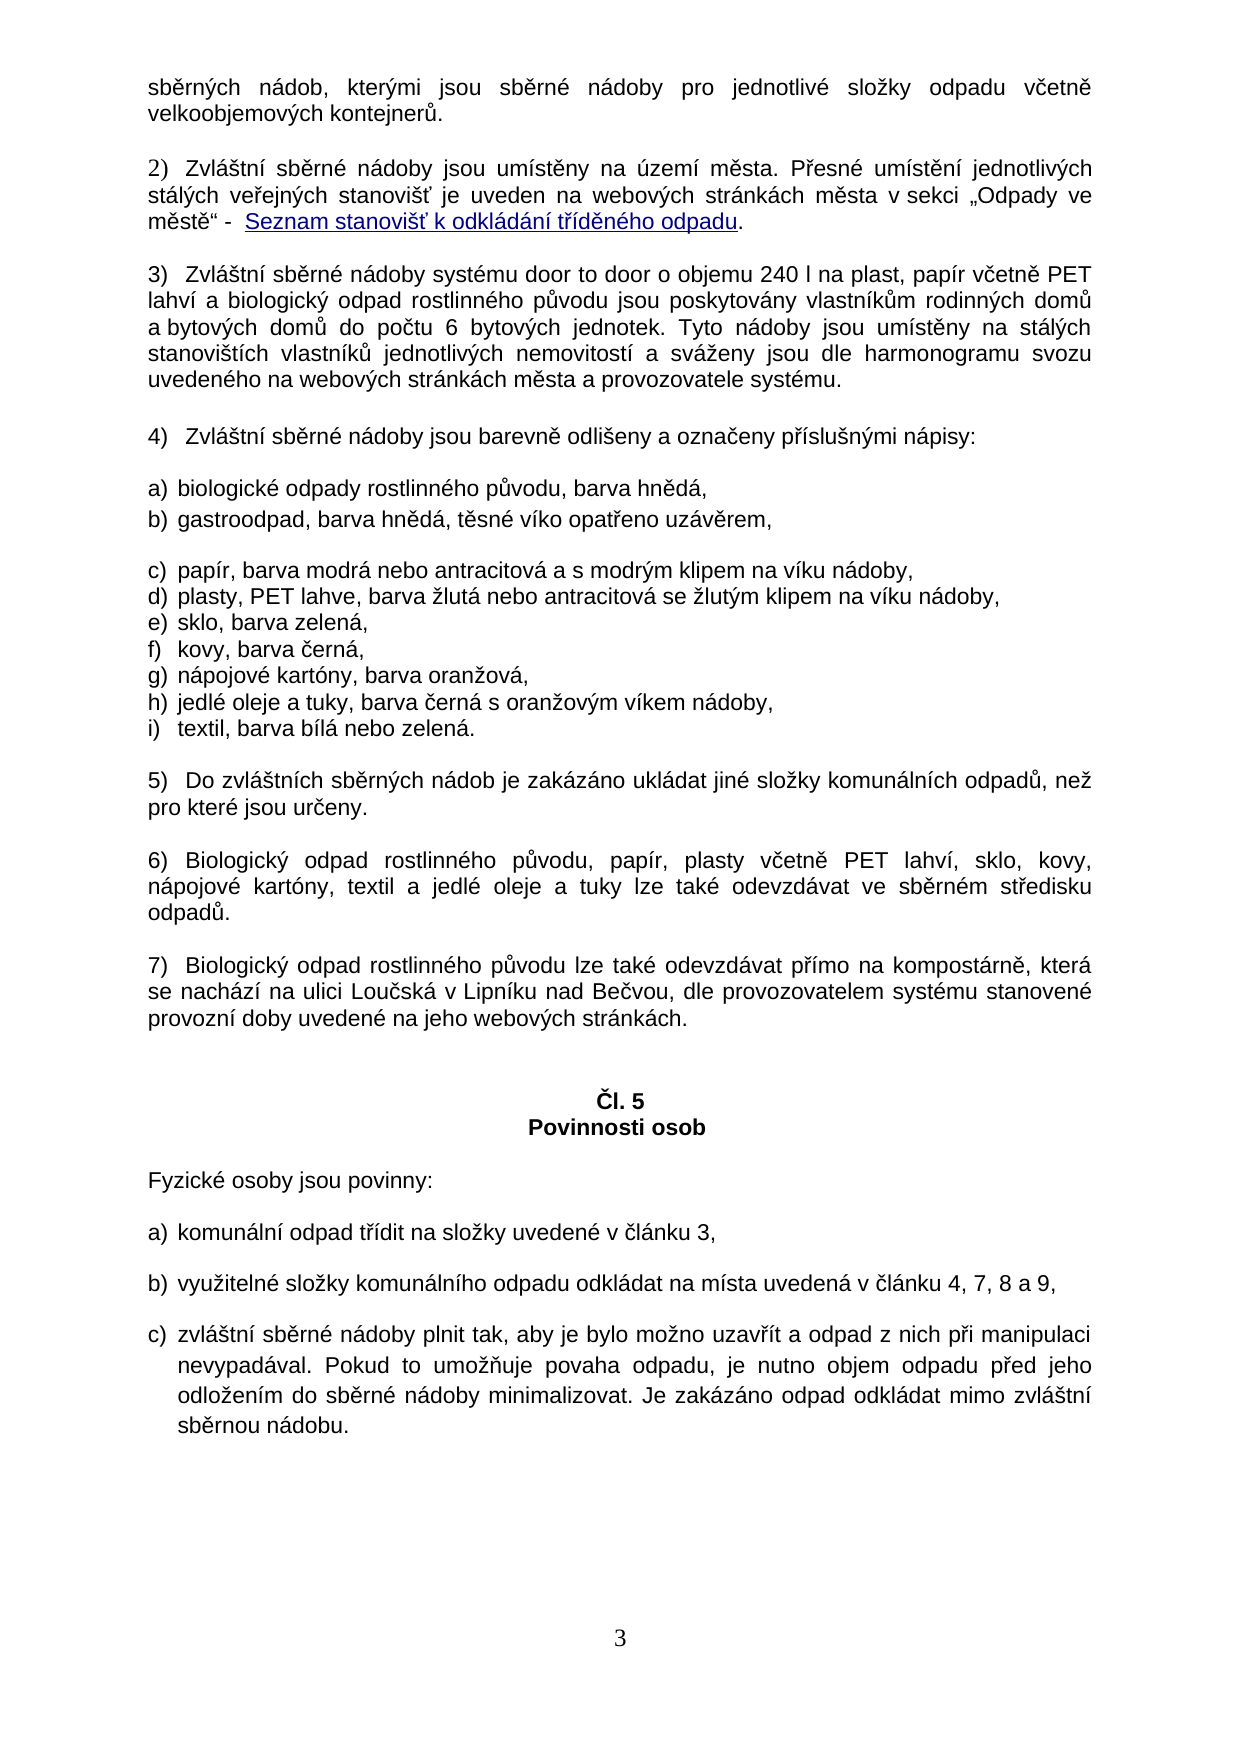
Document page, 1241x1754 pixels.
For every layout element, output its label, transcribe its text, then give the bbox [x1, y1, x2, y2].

list Zvláštní sběrné nádoby systému door to door o objemu 240 l na plast, papír včetně PET lahví a biologický odpad rostlinného původu jsou poskytovány vlastníkům rodinných domů a bytových domů do počtu 6 bytových jednotek. Tyto nádoby jsou umístěny na stálých stanovištích vlastníků jednotlivých nemovitostí a sváženy jsou dle harmonogramu svozu uvedeného na webových stránkách města a provozovatele systému. [148, 261, 1092, 392]
list Biologický odpad rostlinného původu, papír, plasty včetně PET lahví, sklo, kovy, nápojové kartóny, textil a jedlé oleje a tuky lze také odevzdávat ve sběrném středisku odpadů. [148, 847, 1092, 926]
list papír, barva modrá nebo antracitová a s modrým klipem na víku nádoby, [148, 557, 1092, 583]
list sklo, barva zelená, [148, 609, 1092, 636]
list zvláštní sběrné nádoby plnit tak, aby je bylo možno uzavřít a odpad z nich při manipulaci nevypadával. Pokud to umožňuje povaha odpadu, je nutno objem odpadu před jeho odložením do sběrné nádoby minimalizovat. Je zakázáno odpad odkládat mimo zvláštní sběrnou nádobu. [148, 1321, 1092, 1438]
list nápojové kartóny, barva oranžová, [148, 662, 1092, 688]
list Zvláštní sběrné nádoby jsou umístěny na území města. Přesné umístění jednotlivých stálých veřejných stanovišť je uveden na webových stránkách města v sekci „Odpady ve městě“ - Seznam stanovišť k odkládání tříděného odpadu. [148, 153, 1092, 234]
list využitelné složky komunálního odpadu odkládat na místa uvedená v článku 4, 7, 8 a 9, [148, 1270, 1092, 1297]
list Do zvláštních sběrných nádob je zakázáno ukládat jiné složky komunálních odpadů, než pro které jsou určeny. [148, 767, 1092, 820]
subtitle Čl. 5 [148, 1088, 1092, 1114]
list kovy, barva černá, [148, 636, 1092, 662]
subtitle Povinnosti osob [148, 1114, 1092, 1140]
list sběrných nádob, kterými jsou sběrné nádoby pro jednotlivé složky odpadu včetně velkoobjemových kontejnerů. [148, 74, 1092, 127]
list textil, barva bílá nebo zelená. [148, 715, 1092, 741]
list plasty, PET lahve, barva žlutá nebo antracitová se žlutým klipem na víku nádoby, [148, 583, 1092, 609]
list komunální odpad třídit na složky uvedené v článku 3, [148, 1219, 1092, 1246]
list biologické odpady rostlinného původu, barva hnědá, [148, 475, 1092, 502]
list Biologický odpad rostlinného původu lze také odevzdávat přímo na kompostárně, která se nachází na ulici Loučská v Lipníku nad Bečvou, dle provozovatelem systému stanovené provozní doby uvedené na jeho webových stránkách. [148, 952, 1092, 1031]
text Fyzické osoby jsou povinny: [148, 1167, 1092, 1193]
list jedlé oleje a tuky, barva černá s oranžovým víkem nádoby, [148, 688, 1092, 715]
list gastroodpad, barva hnědá, těsné víko opatřeno uzávěrem, [148, 506, 1092, 532]
list Zvláštní sběrné nádoby jsou barevně odlišeny a označeny příslušnými nápisy: [148, 423, 1092, 449]
